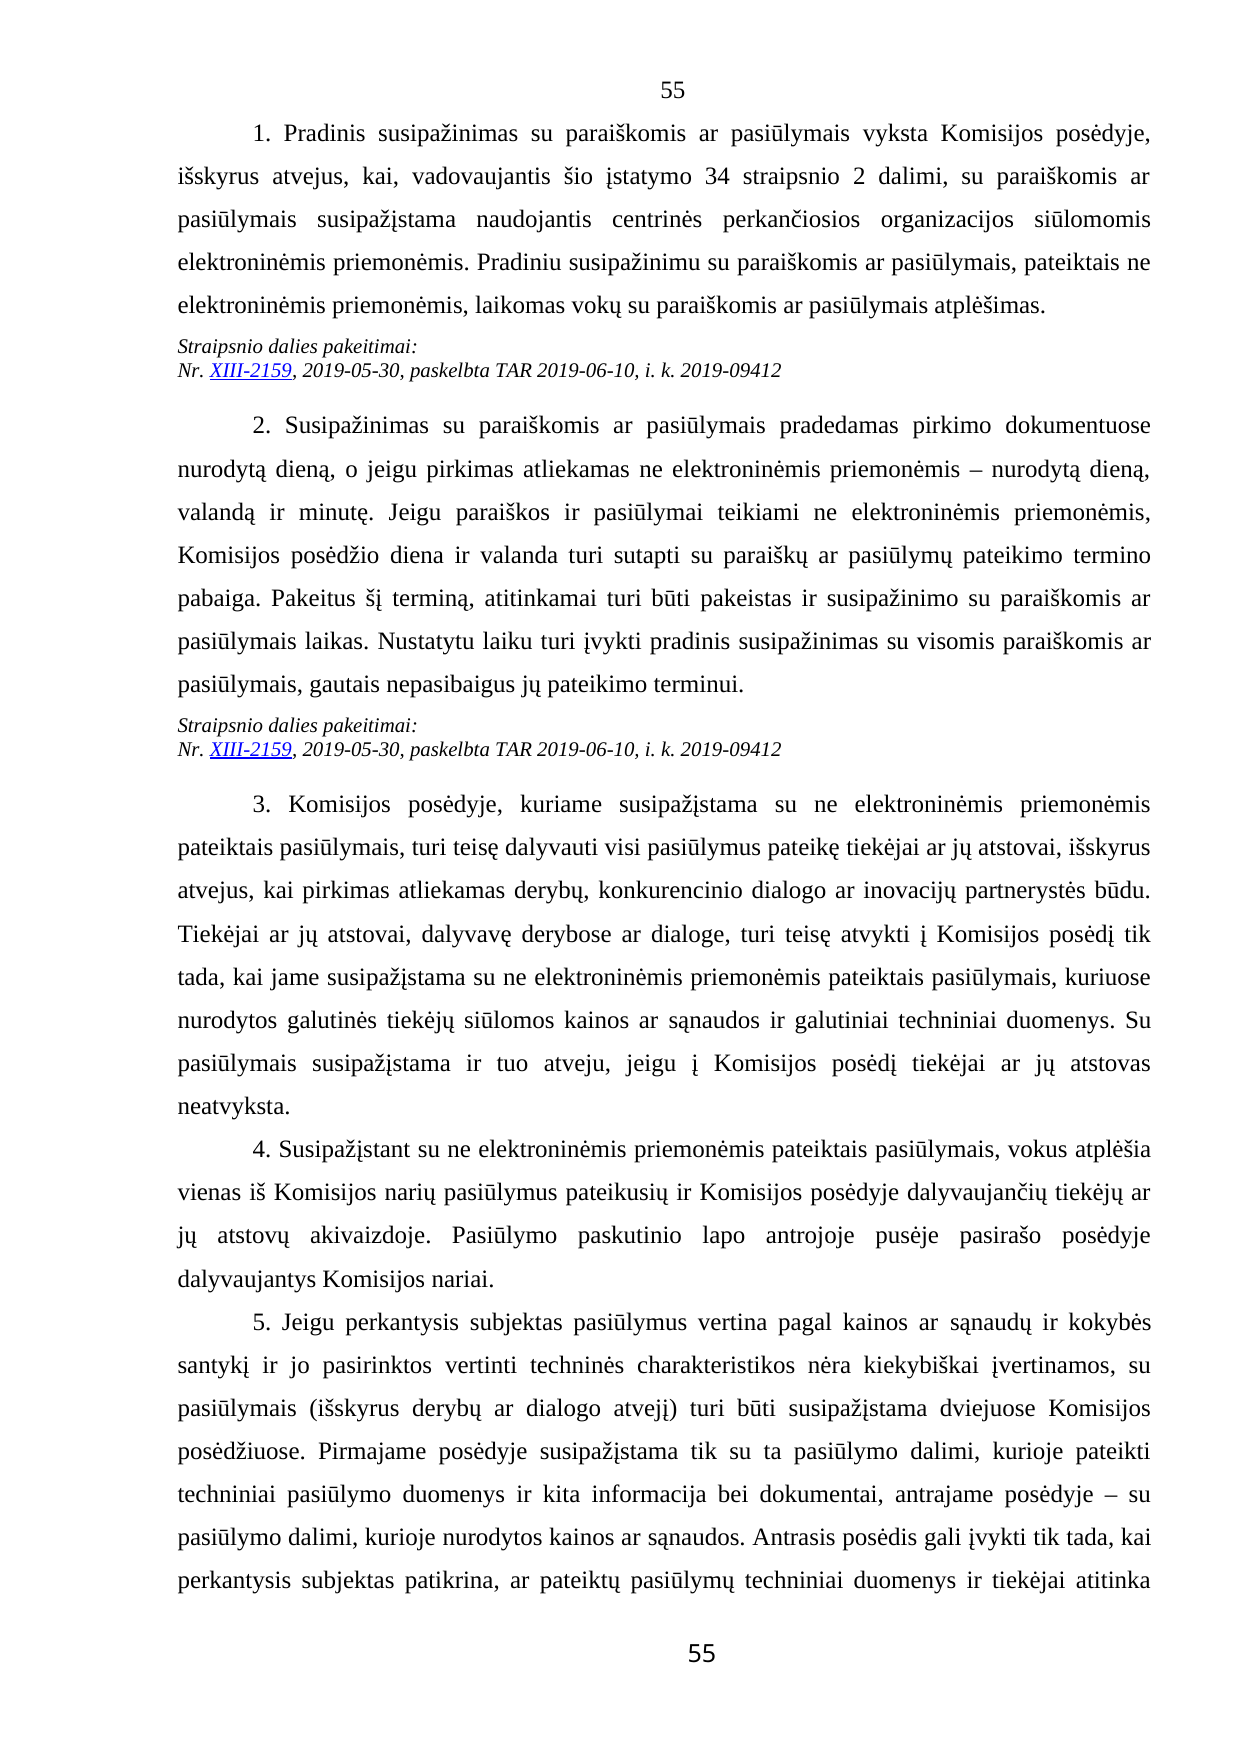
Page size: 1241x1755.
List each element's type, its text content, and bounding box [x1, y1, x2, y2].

text Straipsnio dalies pakeitimai: [177, 334, 1152, 358]
text 3. Komisijos posėdyje, kuriame susipažįstama su ne elektroninėmis priemonėmis pateiktais pasiūlymais, turi teisę dalyvauti visi pasiūlymus pateikę tiekėjai ar jų atstovai, išskyrus atvejus, kai pirkimas atliekamas derybų, konkurencinio dialogo ar inovacijų partnerystės būdu. Tiekėjai ar jų atstovai, dalyvavę derybose ar dialoge, turi teisę atvykti į Komisijos posėdį tik tada, kai jame susipažįstama su ne elektroninėmis priemonėmis pateiktais pasiūlymais, kuriuose nurodytos galutinės tiekėjų siūlomos kainos ar sąnaudos ir galutiniai techniniai duomenys. Su pasiūlymais susipažįstama ir tuo atveju, jeigu į Komisijos posėdį tiekėjai ar jų atstovas neatvyksta. [177, 789, 1152, 1120]
text 2. Susipažinimas su paraiškomis ar pasiūlymais pradedamas pirkimo dokumentuose nurodytą dieną, o jeigu pirkimas atliekamas ne elektroninėmis priemonėmis – nurodytą dieną, valandą ir minutę. Jeigu paraiškos ir pasiūlymai teikiami ne elektroninėmis priemonėmis, Komisijos posėdžio diena ir valanda turi sutapti su paraiškų ar pasiūlymų pateikimo termino pabaiga. Pakeitus šį terminą, atitinkamai turi būti pakeistas ir susipažinimo su paraiškomis ar pasiūlymais laikas. Nustatytu laiku turi įvykti pradinis susipažinimas su visomis paraiškomis ar pasiūlymais, gautais nepasibaigus jų pateikimo terminui. [177, 411, 1152, 698]
text 4. Susipažįstant su ne elektroninėmis priemonėmis pateiktais pasiūlymais, vokus atplėšia vienas iš Komisijos narių pasiūlymus pateikusių ir Komisijos posėdyje dalyvaujančių tiekėjų ar jų atstovų akivaizdoje. Pasiūlymo paskutinio lapo antrojoje pusėje pasirašo posėdyje dalyvaujantys Komisijos nariai. [177, 1134, 1152, 1292]
text 5. Jeigu perkantysis subjektas pasiūlymus vertina pagal kainos ar sąnaudų ir kokybės santykį ir jo pasirinktos vertinti techninės charakteristikos nėra kiekybiškai įvertinamos, su pasiūlymais (išskyrus derybų ar dialogo atvejį) turi būti susipažįstama dviejuose Komisijos posėdžiuose. Pirmajame posėdyje susipažįstama tik su ta pasiūlymo dalimi, kurioje pateikti techniniai pasiūlymo duomenys ir kita informacija bei dokumentai, antrajame posėdyje – su pasiūlymo dalimi, kurioje nurodytos kainos ar sąnaudos. Antrasis posėdis gali įvykti tik tada, kai perkantysis subjektas patikrina, ar pateiktų pasiūlymų techniniai duomenys ir tiekėjai atitinka [177, 1307, 1152, 1594]
text 1. Pradinis susipažinimas su paraiškomis ar pasiūlymais vyksta Komisijos posėdyje, išskyrus atvejus, kai, vadovaujantis šio įstatymo 34 straipsnio 2 dalimi, su paraiškomis ar pasiūlymais susipažįstama naudojantis centrinės perkančiosios organizacijos siūlomomis elektroninėmis priemonėmis. Pradiniu susipažinimu su paraiškomis ar pasiūlymais, pateiktais ne elektroninėmis priemonėmis, laikomas vokų su paraiškomis ar pasiūlymais atplėšimas. [177, 118, 1152, 319]
text Nr. XIII-2159, 2019-05-30, paskelbta TAR 2019-06-10, i. k. 2019-09412 [177, 737, 1152, 761]
text Nr. XIII-2159, 2019-05-30, paskelbta TAR 2019-06-10, i. k. 2019-09412 [177, 358, 1152, 382]
text Straipsnio dalies pakeitimai: [177, 712, 1152, 737]
